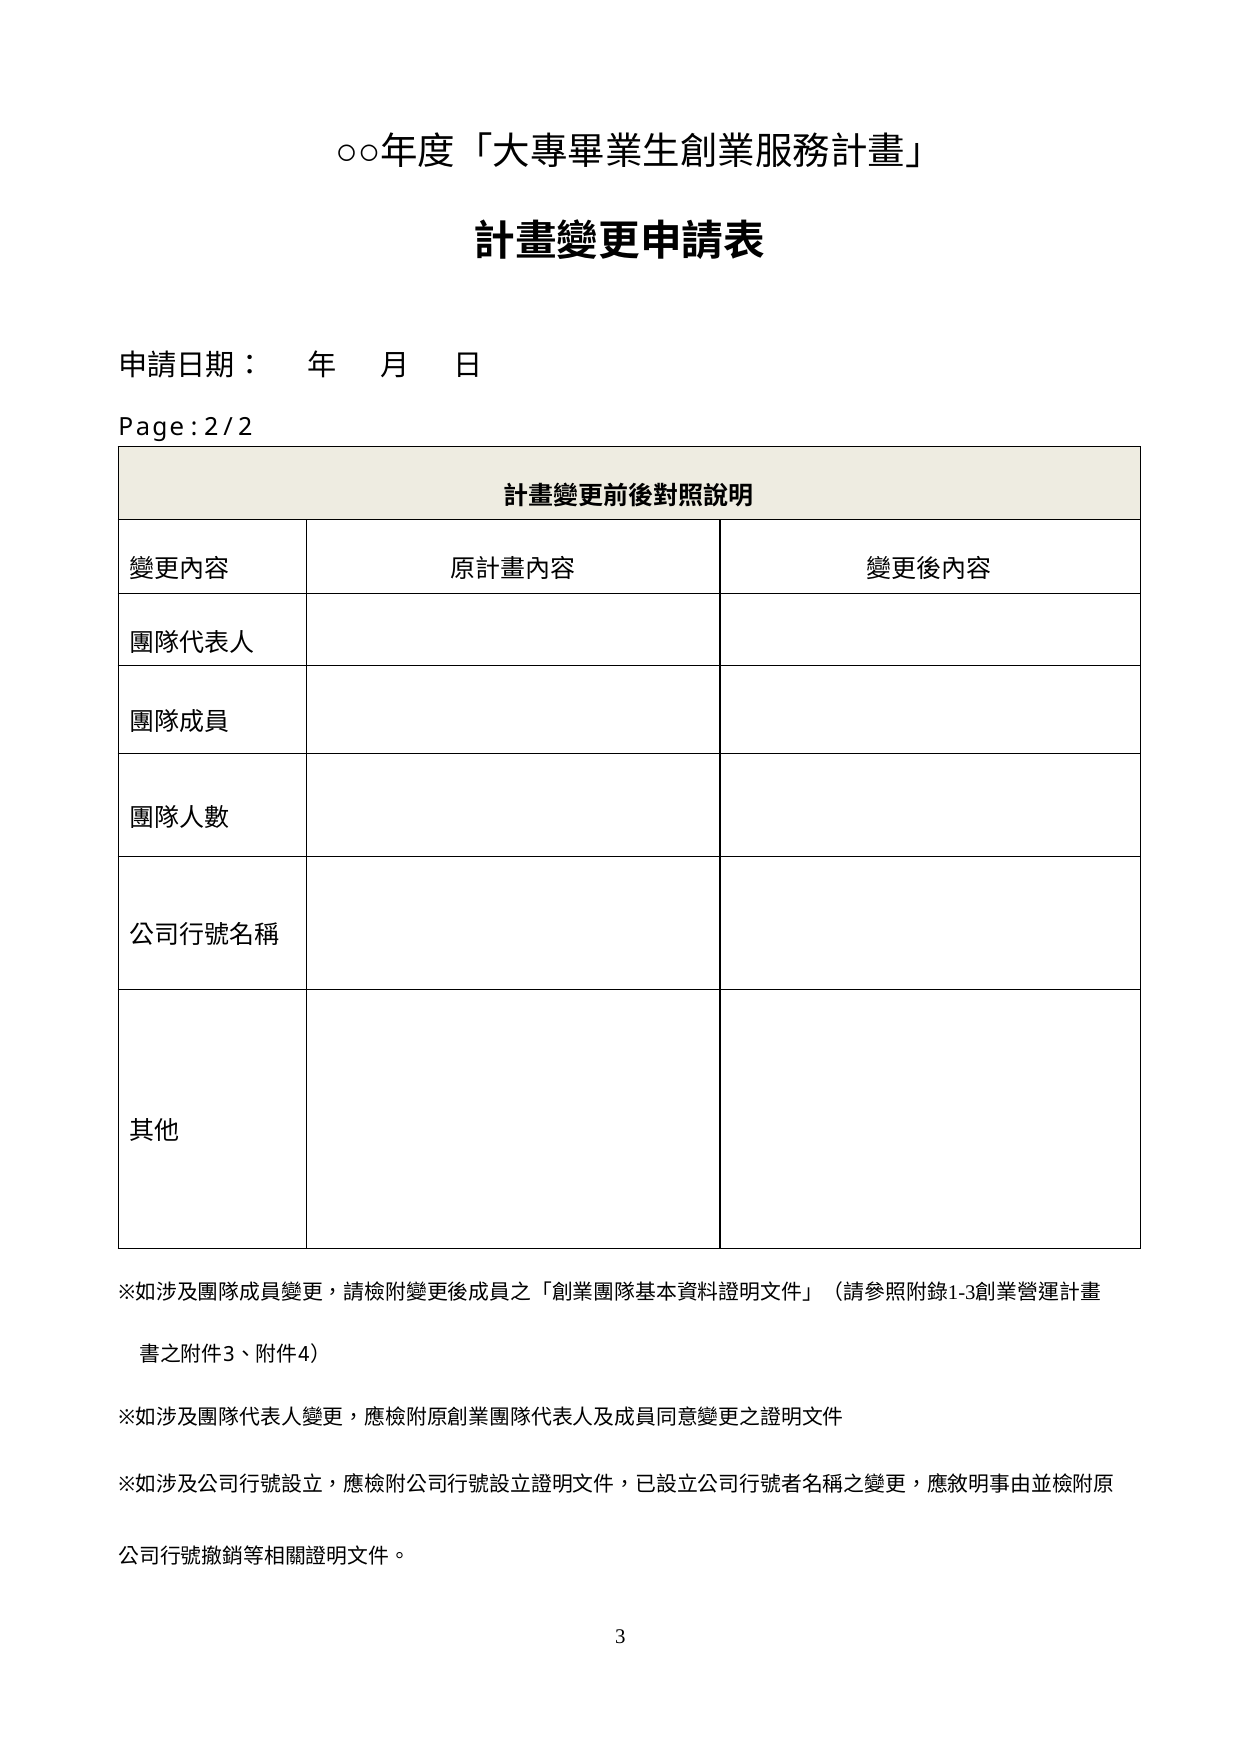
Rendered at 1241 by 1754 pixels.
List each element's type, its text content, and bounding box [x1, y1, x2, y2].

table_cell 原計畫內容 [307, 520, 719, 593]
table_cell [307, 857, 719, 988]
table_cell [307, 666, 719, 753]
text ※如涉及公司行號設立，應檢附公司行號設立證明文件，已設立公司行號者名稱之變更，應敘明事由並檢附原公司行號撤銷等相關證明文件。 [118, 1440, 1120, 1575]
text ※如涉及團隊代表人變更，應檢附原創業團隊代表人及成員同意變更之證明文件 [118, 1373, 1120, 1436]
text 計畫變更申請表 [118, 196, 1120, 258]
text ○○年度「大專畢業生創業服務計畫」 [156, 106, 1122, 169]
text ※如涉及團隊成員變更，請檢附變更後成員之「創業團隊基本資料證明文件」（請參照附錄1-3創業營運計畫書之附件3、附件4） [118, 1249, 1120, 1373]
table_cell 變更內容 [119, 520, 306, 593]
table_cell [721, 990, 1140, 1247]
text 申請日期： 年 月 日 Page:2/2 [118, 321, 1122, 446]
table_cell [721, 857, 1140, 988]
table_cell 團隊成員 [119, 666, 306, 753]
table_cell 團隊代表人 [119, 594, 306, 665]
table_cell 其他 [119, 990, 306, 1247]
table_cell 公司行號名稱 [119, 857, 306, 988]
table_cell 團隊人數 [119, 754, 306, 856]
table_cell [307, 754, 719, 856]
table_cell [721, 666, 1140, 753]
table_cell [307, 594, 719, 665]
table_cell [721, 594, 1140, 665]
table_cell [721, 754, 1140, 856]
table_header 計畫變更前後對照說明 [119, 447, 1140, 519]
table_cell 變更後內容 [721, 520, 1140, 593]
table_cell [307, 990, 719, 1247]
